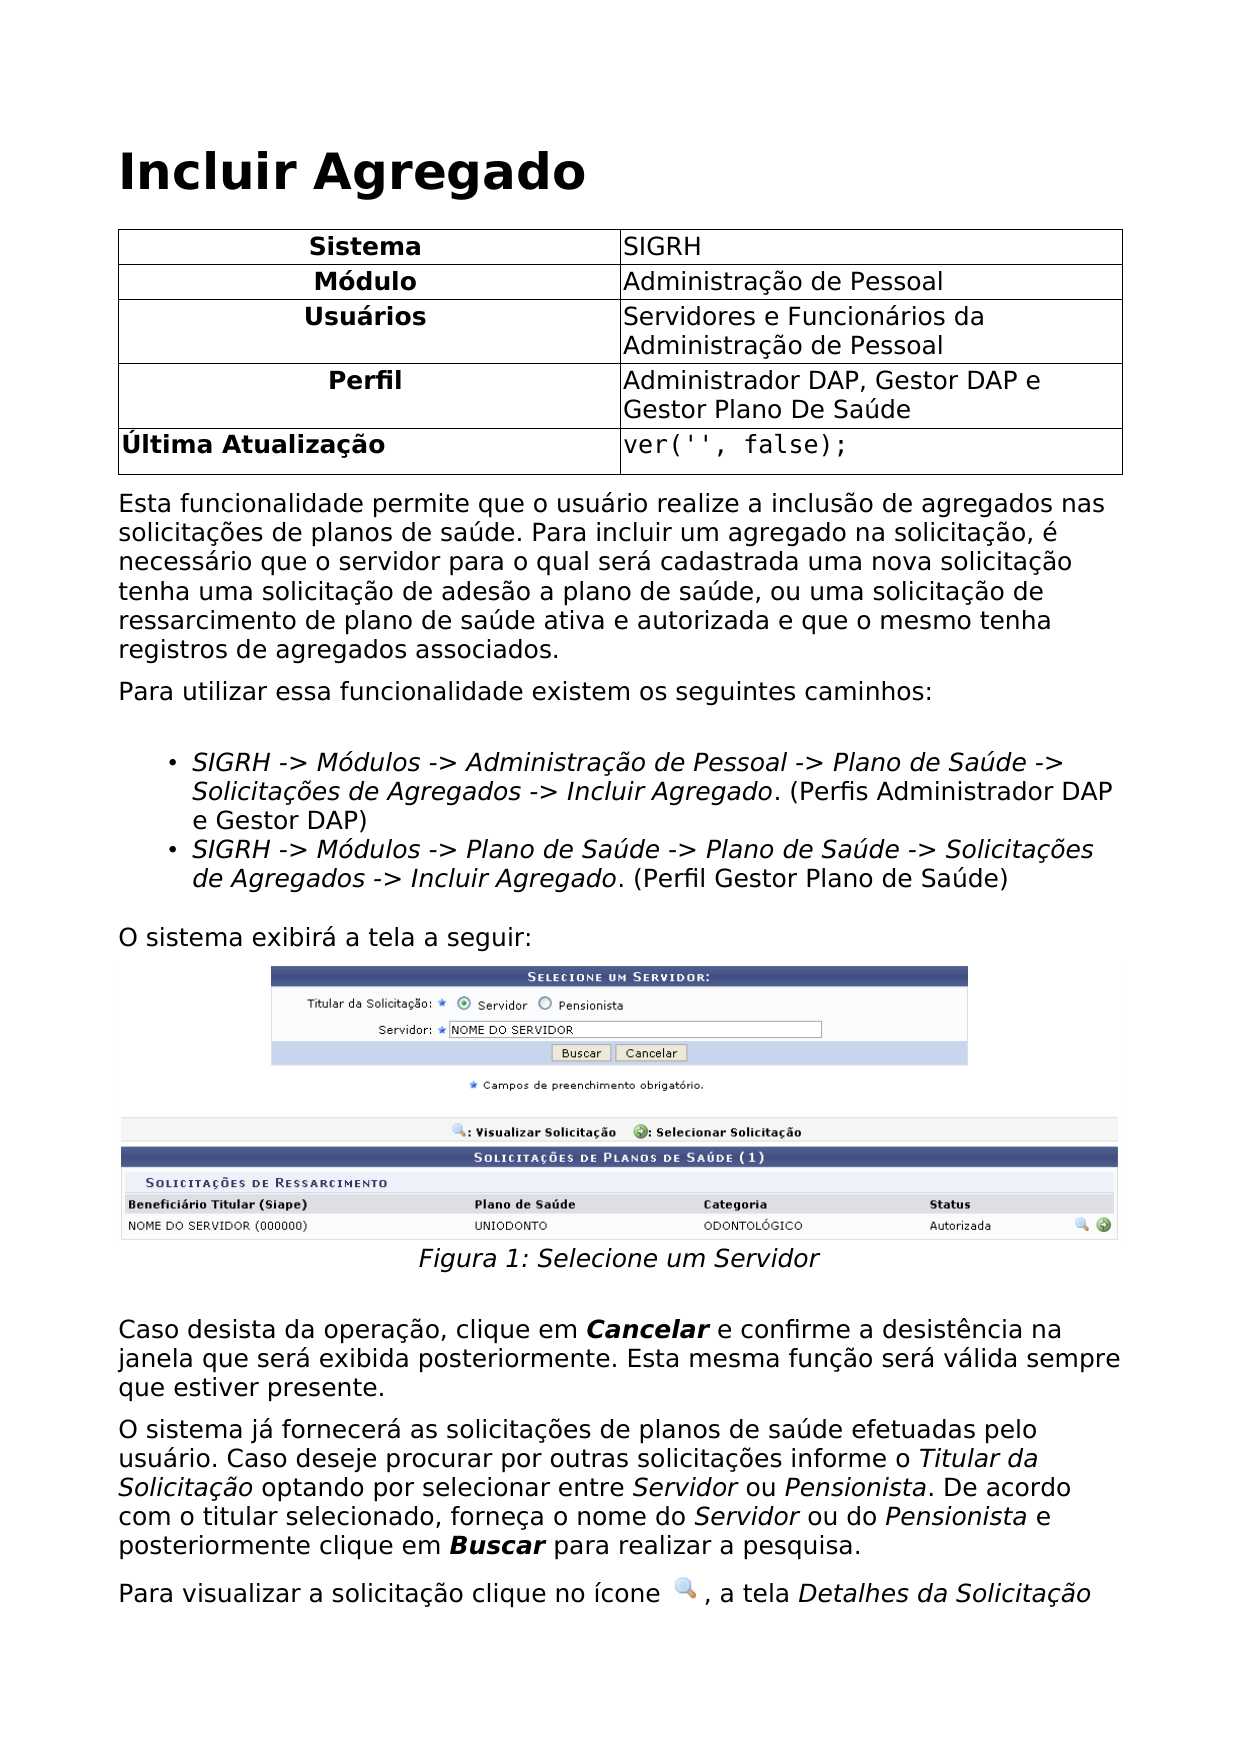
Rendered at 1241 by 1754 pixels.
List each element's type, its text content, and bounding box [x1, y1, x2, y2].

table_header SIGRH [621, 230, 1122, 264]
table_cell Perfil [119, 364, 620, 427]
table_cell Administração de Pessoal [621, 265, 1122, 299]
text Caso desista da operação, clique em Cancelar e confirme a desistência na janela que será exibida posteriormente. Esta mesma função será válida sempre que estiver presente. [118, 1315, 1122, 1402]
list SIGRH -> Módulos -> Administração de Pessoal -> Plano de Saúde -> Solicitações de Agregados -> Incluir Agregado. (Perfis Administrador DAP e Gestor DAP) [177, 748, 1122, 835]
picture [118, 964, 1123, 1244]
text O sistema já fornecerá as solicitações de planos de saúde efetuadas pelo usuário. Caso deseje procurar por outras solicitações informe o Titular da Solicitação optando por selecionar entre Servidor ou Pensionista. De acordo com o titular selecionado, forneça o nome do Servidor ou do Pensionista e posteriormente clique em Buscar para realizar a pesquisa. [118, 1415, 1122, 1561]
text Esta funcionalidade permite que o usuário realize a inclusão de agregados nas solicitações de planos de saúde. Para incluir um agregado na solicitação, é necessário que o servidor para o qual será cadastrada uma nova solicitação tenha uma solicitação de adesão a plano de saúde, ou uma solicitação de ressarcimento de plano de saúde ativa e autorizada e que o mesmo tenha registros de agregados associados. [118, 489, 1122, 664]
subtitle Incluir Agregado [118, 143, 1122, 201]
table_cell Servidores e Funcionários da Administração de Pessoal [621, 300, 1122, 363]
text Para visualizar a solicitação clique no ícone , a tela Detalhes da Solicitação [118, 1573, 1122, 1609]
text Para utilizar essa funcionalidade existem os seguintes caminhos: [118, 677, 1122, 706]
table_cell ver('', false); [621, 429, 1122, 474]
text Figura 1: Selecione um Servidor [118, 1244, 1122, 1273]
text O sistema exibirá a tela a seguir: [118, 923, 1122, 952]
table_cell Módulo [119, 265, 620, 299]
list SIGRH -> Módulos -> Plano de Saúde -> Plano de Saúde -> Solicitações de Agregados -> Incluir Agregado. (Perfil Gestor Plano de Saúde) [177, 835, 1122, 894]
table_header Sistema [119, 230, 620, 264]
table_cell Administrador DAP, Gestor DAP e Gestor Plano De Saúde [621, 364, 1122, 427]
picture [669, 1573, 704, 1603]
table_cell Última Atualização [119, 429, 620, 474]
table_cell Usuários [119, 300, 620, 363]
